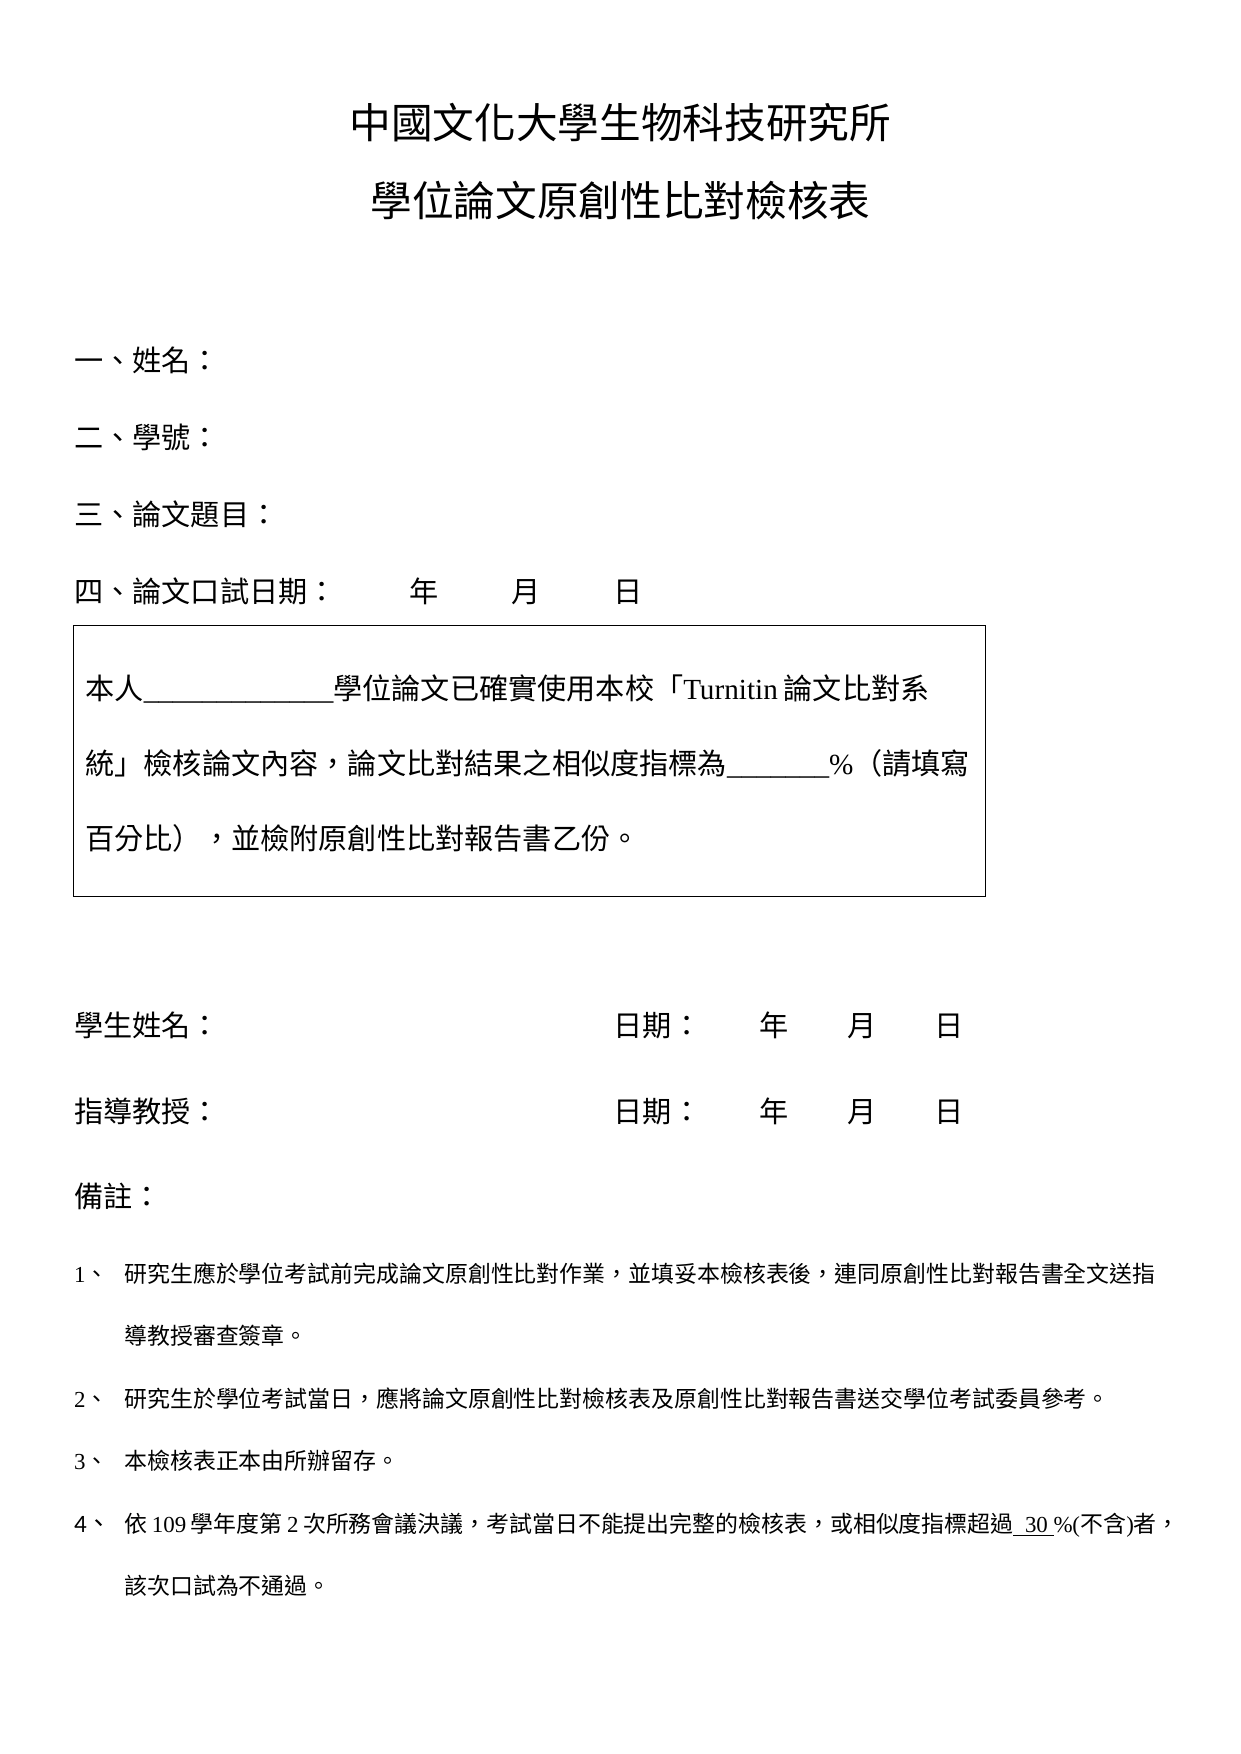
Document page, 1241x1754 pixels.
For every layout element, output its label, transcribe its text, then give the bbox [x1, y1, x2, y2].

list 本檢核表正本由所辦留存。 [74, 1418, 1167, 1480]
text 一、姓名： [74, 317, 1167, 379]
text 指導教授： 日期： 年 月 日 [74, 1068, 1167, 1130]
list 研究生於學位考試當日，應將論文原創性比對檢核表及原創性比對報告書送交學位考試委員參考。 [74, 1355, 1167, 1418]
text 三、論文題目： [74, 471, 1167, 534]
table_header 本人_____________學位論文已確實使用本校「Turnitin論文比對系統」檢核論文內容，論文比對結果之相似度指標為_______%（請填寫百分比），並檢附原創性比對報告書乙份。 [74, 626, 985, 896]
list 研究生應於學位考試前完成論文原創性比對作業，並填妥本檢核表後，連同原創性比對報告書全文送指導教授審查簽章。 [74, 1230, 1167, 1355]
text 備註： [74, 1153, 1167, 1216]
text 學生姓名： 日期： 年 月 日 [74, 982, 1167, 1045]
text 中國文化大學生物科技研究所 [74, 79, 1167, 142]
list 依109學年度第2次所務會議決議，考試當日不能提出完整的檢核表，或相似度指標超過 30 %(不含)者，該次口試為不通過。 [74, 1480, 1167, 1605]
text 二、學號： [74, 394, 1167, 457]
text 學位論文原創性比對檢核表 [74, 156, 1167, 219]
text 四、論文口試日期： 年 月 日 [74, 548, 1167, 611]
